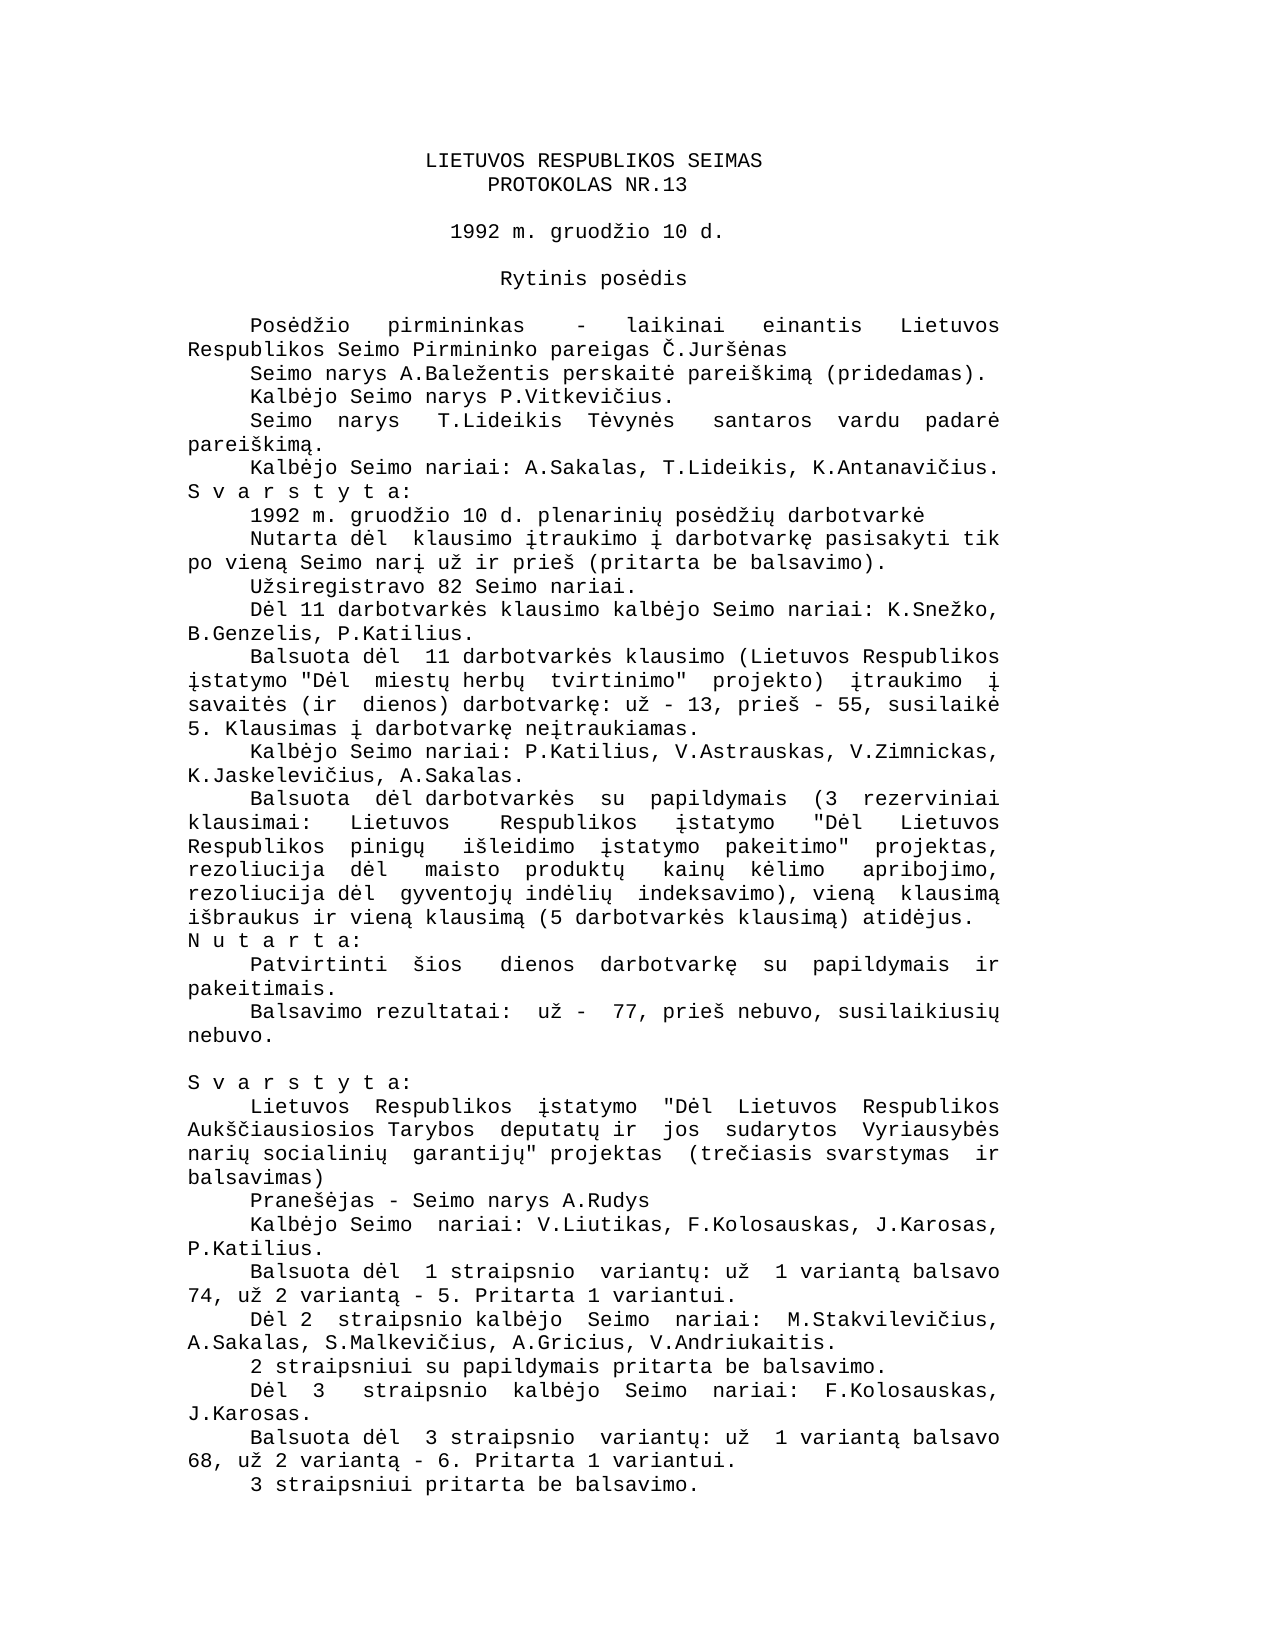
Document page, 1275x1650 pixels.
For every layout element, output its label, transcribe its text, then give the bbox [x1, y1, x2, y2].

text Lietuvos Respublikos įstatymo "Dėl Lietuvos Respublikos [187, 1096, 1087, 1119]
text įstatymo "Dėl miestų herbų tvirtinimo" projekto) įtraukimo į [187, 670, 1087, 694]
text 5. Klausimas į darbotvarkę neįtraukiamas. [187, 717, 1087, 741]
text 1992 m. gruodžio 10 d. [187, 221, 1087, 244]
text Pranešėjas - Seimo narys A.Rudys [187, 1190, 1087, 1214]
text Dėl 11 darbotvarkės klausimo kalbėjo Seimo nariai: K.Snežko, [187, 599, 1087, 623]
text PROTOKOLAS NR.13 [187, 174, 1087, 197]
text Aukščiausiosios Tarybos deputatų ir jos sudarytos Vyriausybės [187, 1119, 1087, 1143]
text P.Katilius. [187, 1238, 1087, 1261]
text Nutarta dėl klausimo įtraukimo į darbotvarkę pasisakyti tik [187, 528, 1087, 552]
text 2 straipsniui su papildymais pritarta be balsavimo. [187, 1356, 1087, 1379]
text Balsuota dėl 1 straipsnio variantų: už 1 variantą balsavo [187, 1261, 1087, 1285]
text K.Jaskelevičius, A.Sakalas. [187, 765, 1087, 788]
text Kalbėjo Seimo nariai: V.Liutikas, F.Kolosauskas, J.Karosas, [187, 1214, 1087, 1238]
text Balsuota dėl 3 straipsnio variantų: už 1 variantą balsavo [187, 1427, 1087, 1451]
text S v a r s t y t a: [187, 1072, 1087, 1096]
text J.Karosas. [187, 1403, 1087, 1427]
text Balsuota dėl darbotvarkės su papildymais (3 rezerviniai [187, 788, 1087, 812]
text 68, už 2 variantą - 6. Pritarta 1 variantui. [187, 1451, 1087, 1474]
text Rytinis posėdis [187, 268, 1087, 292]
text pareiškimą. [187, 434, 1087, 457]
text išbraukus ir vieną klausimą (5 darbotvarkės klausimą) atidėjus. [187, 907, 1087, 930]
text S v a r s t y t a: [187, 481, 1087, 505]
text Kalbėjo Seimo nariai: A.Sakalas, T.Lideikis, K.Antanavičius. [187, 457, 1087, 481]
text Posėdžio pirmininkas - laikinai einantis Lietuvos [187, 316, 1087, 339]
text Kalbėjo Seimo narys P.Vitkevičius. [187, 386, 1087, 410]
text Užsiregistravo 82 Seimo nariai. [187, 576, 1087, 599]
text Respublikos pinigų išleidimo įstatymo pakeitimo" projektas, [187, 836, 1087, 859]
text 3 straipsniui pritarta be balsavimo. [187, 1474, 1087, 1498]
text Patvirtinti šios dienos darbotvarkę su papildymais ir [187, 954, 1087, 978]
text po vieną Seimo narį už ir prieš (pritarta be balsavimo). [187, 552, 1087, 576]
text savaitės (ir dienos) darbotvarkę: už - 13, prieš - 55, susilaikė [187, 694, 1087, 717]
text 1992 m. gruodžio 10 d. plenarinių posėdžių darbotvarkė [187, 505, 1087, 528]
text N u t a r t a: [187, 930, 1087, 954]
text Kalbėjo Seimo nariai: P.Katilius, V.Astrauskas, V.Zimnickas, [187, 741, 1087, 765]
text LIETUVOS RESPUBLIKOS SEIMAS [187, 150, 1087, 174]
text A.Sakalas, S.Malkevičius, A.Gricius, V.Andriukaitis. [187, 1332, 1087, 1356]
text pakeitimais. [187, 978, 1087, 1001]
text klausimai: Lietuvos Respublikos įstatymo "Dėl Lietuvos [187, 812, 1087, 836]
text Dėl 2 straipsnio kalbėjo Seimo nariai: M.Stakvilevičius, [187, 1309, 1087, 1332]
text balsavimas) [187, 1167, 1087, 1190]
text rezoliucija dėl maisto produktų kainų kėlimo apribojimo, [187, 859, 1087, 883]
text Respublikos Seimo Pirmininko pareigas Č.Juršėnas [187, 339, 1087, 363]
text Dėl 3 straipsnio kalbėjo Seimo nariai: F.Kolosauskas, [187, 1379, 1087, 1403]
text Balsavimo rezultatai: už - 77, prieš nebuvo, susilaikiusių [187, 1001, 1087, 1025]
text narių socialinių garantijų" projektas (trečiasis svarstymas ir [187, 1143, 1087, 1167]
text Seimo narys A.Baležentis perskaitė pareiškimą (pridedamas). [187, 363, 1087, 386]
text Seimo narys T.Lideikis Tėvynės santaros vardu padarė [187, 410, 1087, 434]
text 74, už 2 variantą - 5. Pritarta 1 variantui. [187, 1285, 1087, 1309]
text rezoliucija dėl gyventojų indėlių indeksavimo), vieną klausimą [187, 883, 1087, 907]
text Balsuota dėl 11 darbotvarkės klausimo (Lietuvos Respublikos [187, 647, 1087, 670]
text nebuvo. [187, 1025, 1087, 1048]
text B.Genzelis, P.Katilius. [187, 623, 1087, 647]
